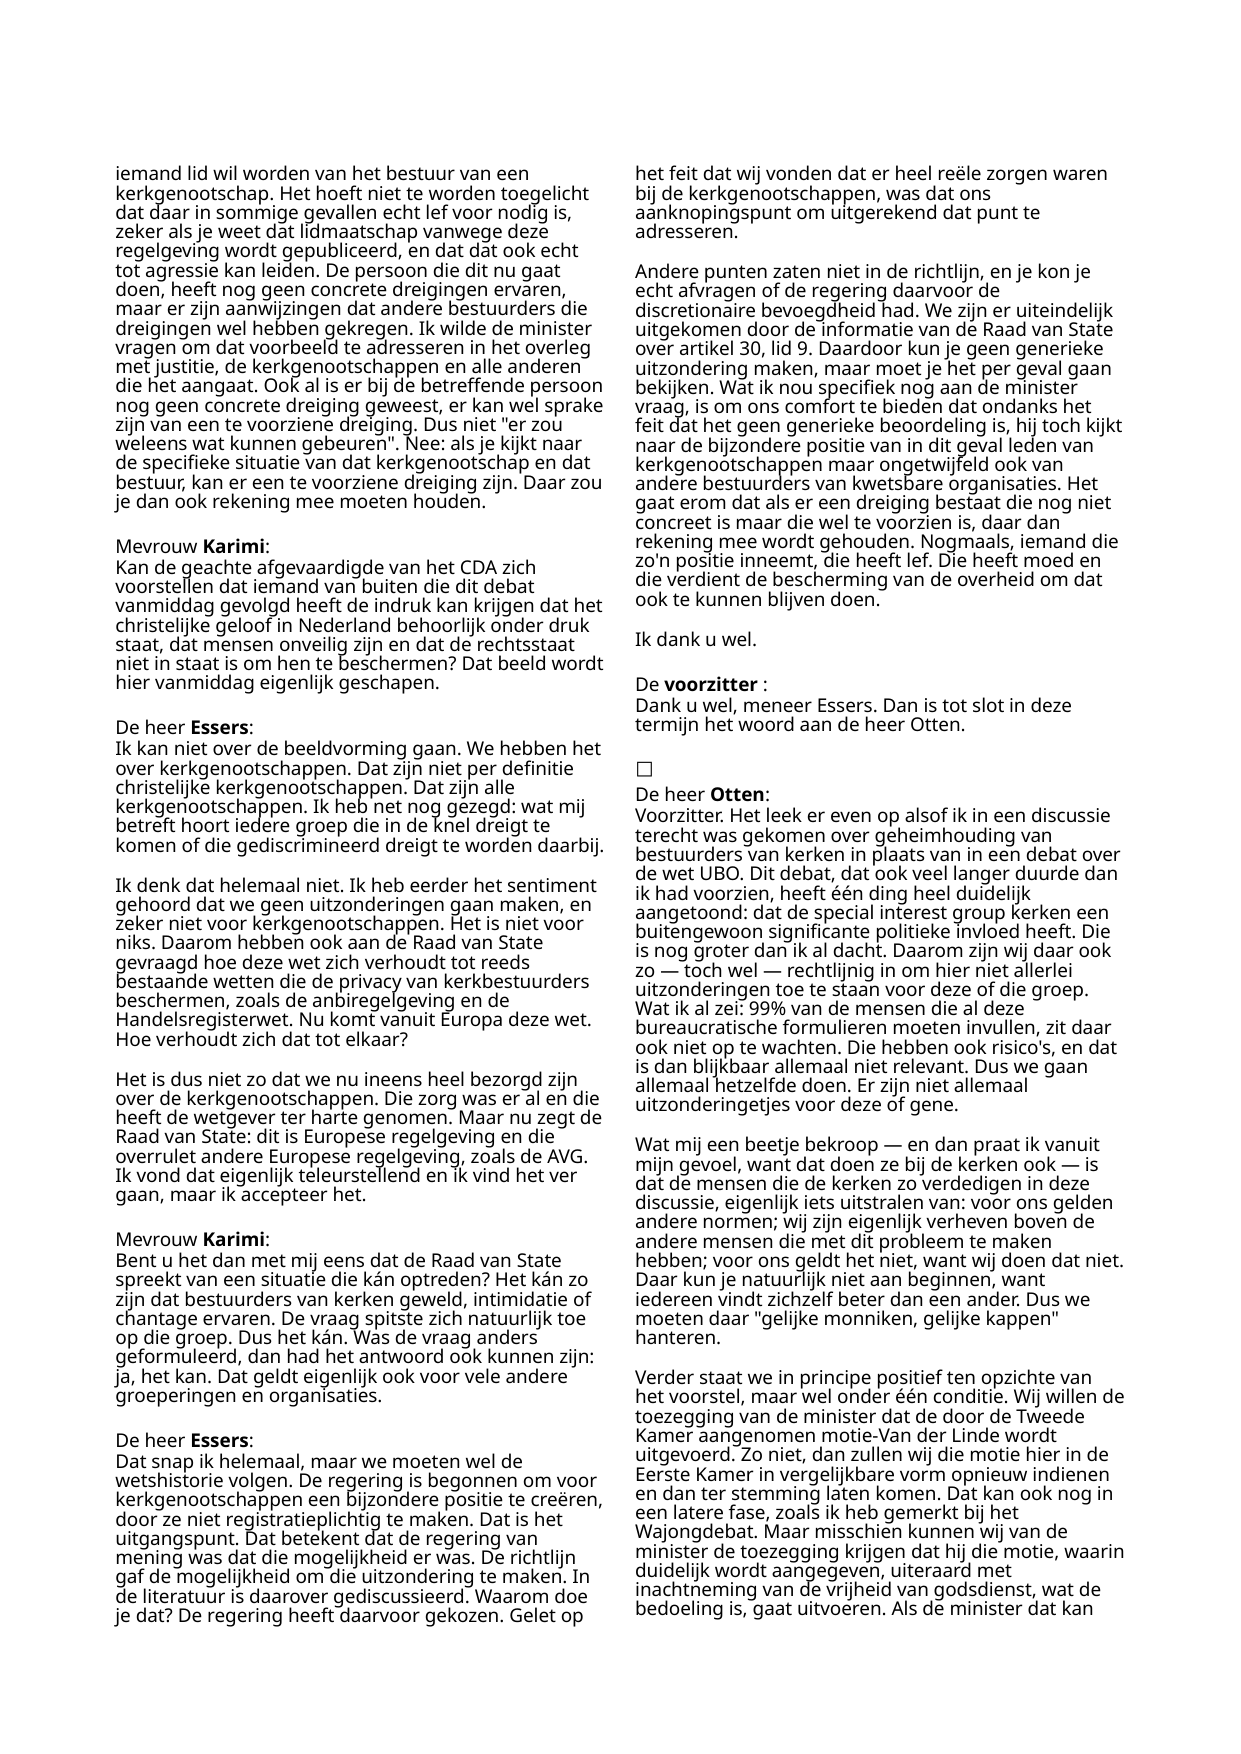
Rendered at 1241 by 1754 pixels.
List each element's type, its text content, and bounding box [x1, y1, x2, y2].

text Ik dank u wel. [635, 631, 1125, 650]
text Dat snap ik helemaal, maar we moeten wel de wetshistorie volgen. De regering is begonnen om voor kerkgenootschappen een bijzondere positie te creëren, door ze niet registratieplichtig te maken. Dat is het uitgangspunt. Dat betekent dat de regering van mening was dat die mogelijkheid er was. De richtlijn gaf de mogelijkheid om die uitzondering te maken. In de literatuur is daarover gediscussieerd. Waarom doe je dat? De regering heeft daarvoor gekozen. Gelet op [115, 1453, 605, 1626]
text Mevrouw Karimi: [115, 1226, 605, 1252]
text het feit dat wij vonden dat er heel reële zorgen waren bij de kerkgenootschappen, was dat ons aanknopingspunt om uitgerekend dat punt te adresseren. [635, 165, 1125, 242]
text Ik kan niet over de beeldvorming gaan. We hebben het over kerkgenootschappen. Dat zijn niet per definitie christelijke kerkgenootschappen. Dat zijn alle kerkgenootschappen. Ik heb net nog gezegd: wat mij betreft hoort iedere groep die in de knel dreigt te komen of die gediscrimineerd dreigt te worden daarbij. [115, 740, 605, 856]
text Wat mij een beetje bekroop — en dan praat ik vanuit mijn gevoel, want dat doen ze bij de kerken ook — is dat de mensen die de kerken zo verdedigen in deze discussie, eigenlijk iets uitstralen van: voor ons gelden andere normen; wij zijn eigenlijk verheven boven de andere mensen die met dit probleem te maken hebben; voor ons geldt het niet, want wij doen dat niet. Daar kun je natuurlijk niet aan beginnen, want iedereen vindt zichzelf beter dan een ander. Dus we moeten daar "gelijke monniken, gelijke kappen" hanteren. [635, 1136, 1125, 1348]
text Kan de geachte afgevaardigde van het CDA zich voorstellen dat iemand van buiten die dit debat vanmiddag gevolgd heeft de indruk kan krijgen dat het christelijke geloof in Nederland behoorlijk onder druk staat, dat mensen onveilig zijn en dat de rechtsstaat niet in staat is om hen te beschermen? Dat beeld wordt hier vanmiddag eigenlijk geschapen. [115, 559, 605, 694]
text Voorzitter. Het leek er even op alsof ik in een discussie terecht was gekomen over geheimhouding van bestuurders van kerken in plaats van in een debat over de wet UBO. Dit debat, dat ook veel langer duurde dan ik had voorzien, heeft één ding heel duidelijk aangetoond: dat de special interest group kerken een buitengewoon significante politieke invloed heeft. Die is nog groter dan ik al dacht. Daarom zijn wij daar ook zo — toch wel — rechtlijnig in om hier niet allerlei uitzonderingen toe te staan voor deze of die groep. Wat ik al zei: 99% van de mensen die al deze bureaucratische formulieren moeten invullen, zit daar ook niet op te wachten. Die hebben ook risico's, en dat is dan blijkbaar allemaal niet relevant. Dus we gaan allemaal hetzelfde doen. Er zijn niet allemaal uitzonderingetjes voor deze of gene. [635, 807, 1125, 1116]
text De heer Otten: [635, 782, 1125, 807]
text iemand lid wil worden van het bestuur van een kerkgenootschap. Het hoeft niet te worden toegelicht dat daar in sommige gevallen echt lef voor nodig is, zeker als je weet dat lidmaatschap vanwege deze regelgeving wordt gepubliceerd, en dat dat ook echt tot agressie kan leiden. De persoon die dit nu gaat doen, heeft nog geen concrete dreigingen ervaren, maar er zijn aanwijzingen dat andere bestuurders die dreigingen wel hebben gekregen. Ik wilde de minister vragen om dat voorbeeld te adresseren in het overleg met justitie, de kerkgenootschappen en alle anderen die het aangaat. Ook al is er bij de betreffende persoon nog geen concrete dreiging geweest, er kan wel sprake zijn van een te voorziene dreiging. Dus niet "er zou weleens wat kunnen gebeuren". Nee: als je kijkt naar de specifieke situatie van dat kerkgenootschap en dat bestuur, kan er een te voorziene dreiging zijn. Daar zou je dan ook rekening mee moeten houden. [115, 165, 605, 512]
text Verder staat we in principe positief ten opzichte van het voorstel, maar wel onder één conditie. Wij willen de toezegging van de minister dat de door de Tweede Kamer aangenomen motie-Van der Linde wordt uitgevoerd. Zo niet, dan zullen wij die motie hier in de Eerste Kamer in vergelijkbare vorm opnieuw indienen en dan ter stemming laten komen. Dat kan ook nog in een latere fase, zoals ik heb gemerkt bij het Wajongdebat. Maar misschien kunnen wij van de minister de toezegging krijgen dat hij die motie, waarin duidelijk wordt aangegeven, uiteraard met inachtneming van de vrijheid van godsdienst, wat de bedoeling is, gaat uitvoeren. Als de minister dat kan [635, 1369, 1125, 1620]
text De heer Essers: [115, 714, 605, 740]
text Bent u het dan met mij eens dat de Raad van State spreekt van een situatie die kán optreden? Het kán zo zijn dat bestuurders van kerken geweld, intimidatie of chantage ervaren. De vraag spitste zich natuurlijk toe op die groep. Dus het kán. Was de vraag anders geformuleerd, dan had het antwoord ook kunnen zijn: ja, het kan. Dat geldt eigenlijk ook voor vele andere groeperingen en organisaties. [115, 1252, 605, 1406]
text Dank u wel, meneer Essers. Dan is tot slot in deze termijn het woord aan de heer Otten. [635, 697, 1125, 735]
text Mevrouw Karimi: [115, 533, 605, 559]
text Het is dus niet zo dat we nu ineens heel bezorgd zijn over de kerkgenootschappen. Die zorg was er al en die heeft de wetgever ter harte genomen. Maar nu zegt de Raad van State: dit is Europese regelgeving en die overrulet andere Europese regelgeving, zoals de AVG. Ik vond dat eigenlijk teleurstellend en ik vind het ver gaan, maar ik accepteer het. [115, 1071, 605, 1206]
text De voorzitter : [635, 671, 1125, 697]
text ⬜ [635, 756, 1125, 782]
text Andere punten zaten niet in de richtlijn, en je kon je echt afvragen of de regering daarvoor de discretionaire bevoegdheid had. We zijn er uiteindelijk uitgekomen door de informatie van de Raad van State over artikel 30, lid 9. Daardoor kun je geen generieke uitzondering maken, maar moet je het per geval gaan bekijken. Wat ik nou specifiek nog aan de minister vraag, is om ons comfort te bieden dat ondanks het feit dat het geen generieke beoordeling is, hij toch kijkt naar de bijzondere positie van in dit geval leden van kerkgenootschappen maar ongetwijfeld ook van andere bestuurders van kwetsbare organisaties. Het gaat erom dat als er een dreiging bestaat die nog niet concreet is maar die wel te voorzien is, daar dan rekening mee wordt gehouden. Nogmaals, iemand die zo'n positie inneemt, die heeft lef. Die heeft moed en die verdient de bescherming van de overheid om dat ook te kunnen blijven doen. [635, 263, 1125, 610]
text Ik denk dat helemaal niet. Ik heb eerder het sentiment gehoord dat we geen uitzonderingen gaan maken, en zeker niet voor kerkgenootschappen. Het is niet voor niks. Daarom hebben ook aan de Raad van State gevraagd hoe deze wet zich verhoudt tot reeds bestaande wetten die de privacy van kerkbestuurders beschermen, zoals de anbiregelgeving en de Handelsregisterwet. Nu komt vanuit Europa deze wet. Hoe verhoudt zich dat tot elkaar? [115, 877, 605, 1050]
text De heer Essers: [115, 1427, 605, 1453]
